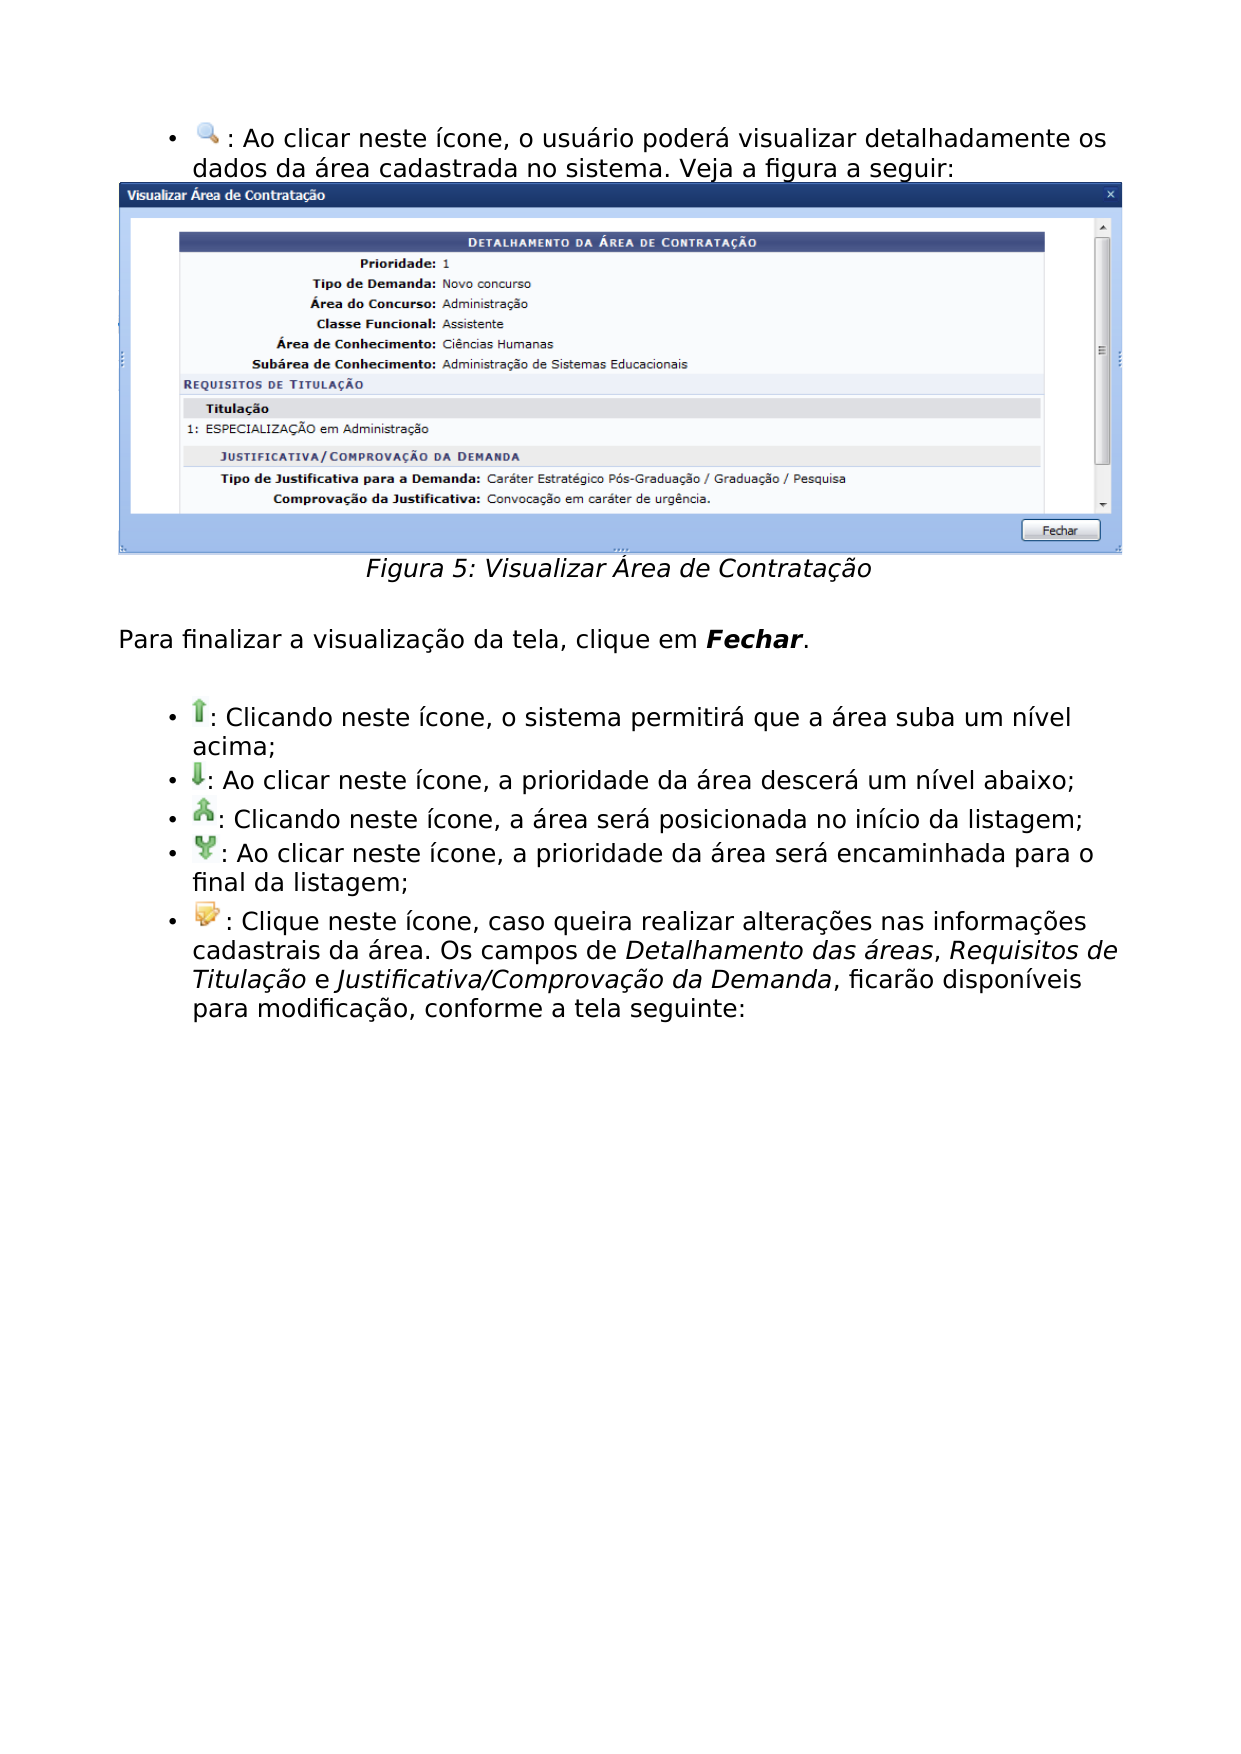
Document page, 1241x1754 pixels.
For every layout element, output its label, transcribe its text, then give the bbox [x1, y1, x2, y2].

list : Ao clicar neste ícone, a prioridade da área será encaminhada para o final da listagem; [177, 834, 1122, 897]
list : Ao clicar neste ícone, a prioridade da área descerá um nível abaixo; [177, 761, 1122, 795]
picture [192, 696, 210, 727]
text Para finalizar a visualização da tela, clique em Fechar. [118, 625, 1122, 654]
list : Clicando neste ícone, a área será posicionada no início da listagem; [177, 795, 1122, 834]
picture [192, 118, 227, 148]
list : Clicando neste ícone, o sistema permitirá que a área suba um nível acima; [177, 696, 1122, 761]
picture [192, 834, 221, 863]
picture [192, 897, 225, 931]
list : Clique neste ícone, caso queira realizar alterações nas informações cadastrais da área. Os campos de Detalhamento das áreas, Requisitos de Titulação e Justificativa/Comprovação da Demanda, ficarão disponíveis para modificação, conforme a tela seguinte: [177, 897, 1122, 1023]
picture [192, 761, 207, 790]
list : Ao clicar neste ícone, o usuário poderá visualizar detalhadamente os dados da área cadastrada no sistema. Veja a figura a seguir: [177, 118, 1122, 182]
picture [118, 182, 1123, 555]
text Figura 5: Visualizar Área de Contratação [118, 555, 1122, 584]
picture [192, 795, 217, 829]
